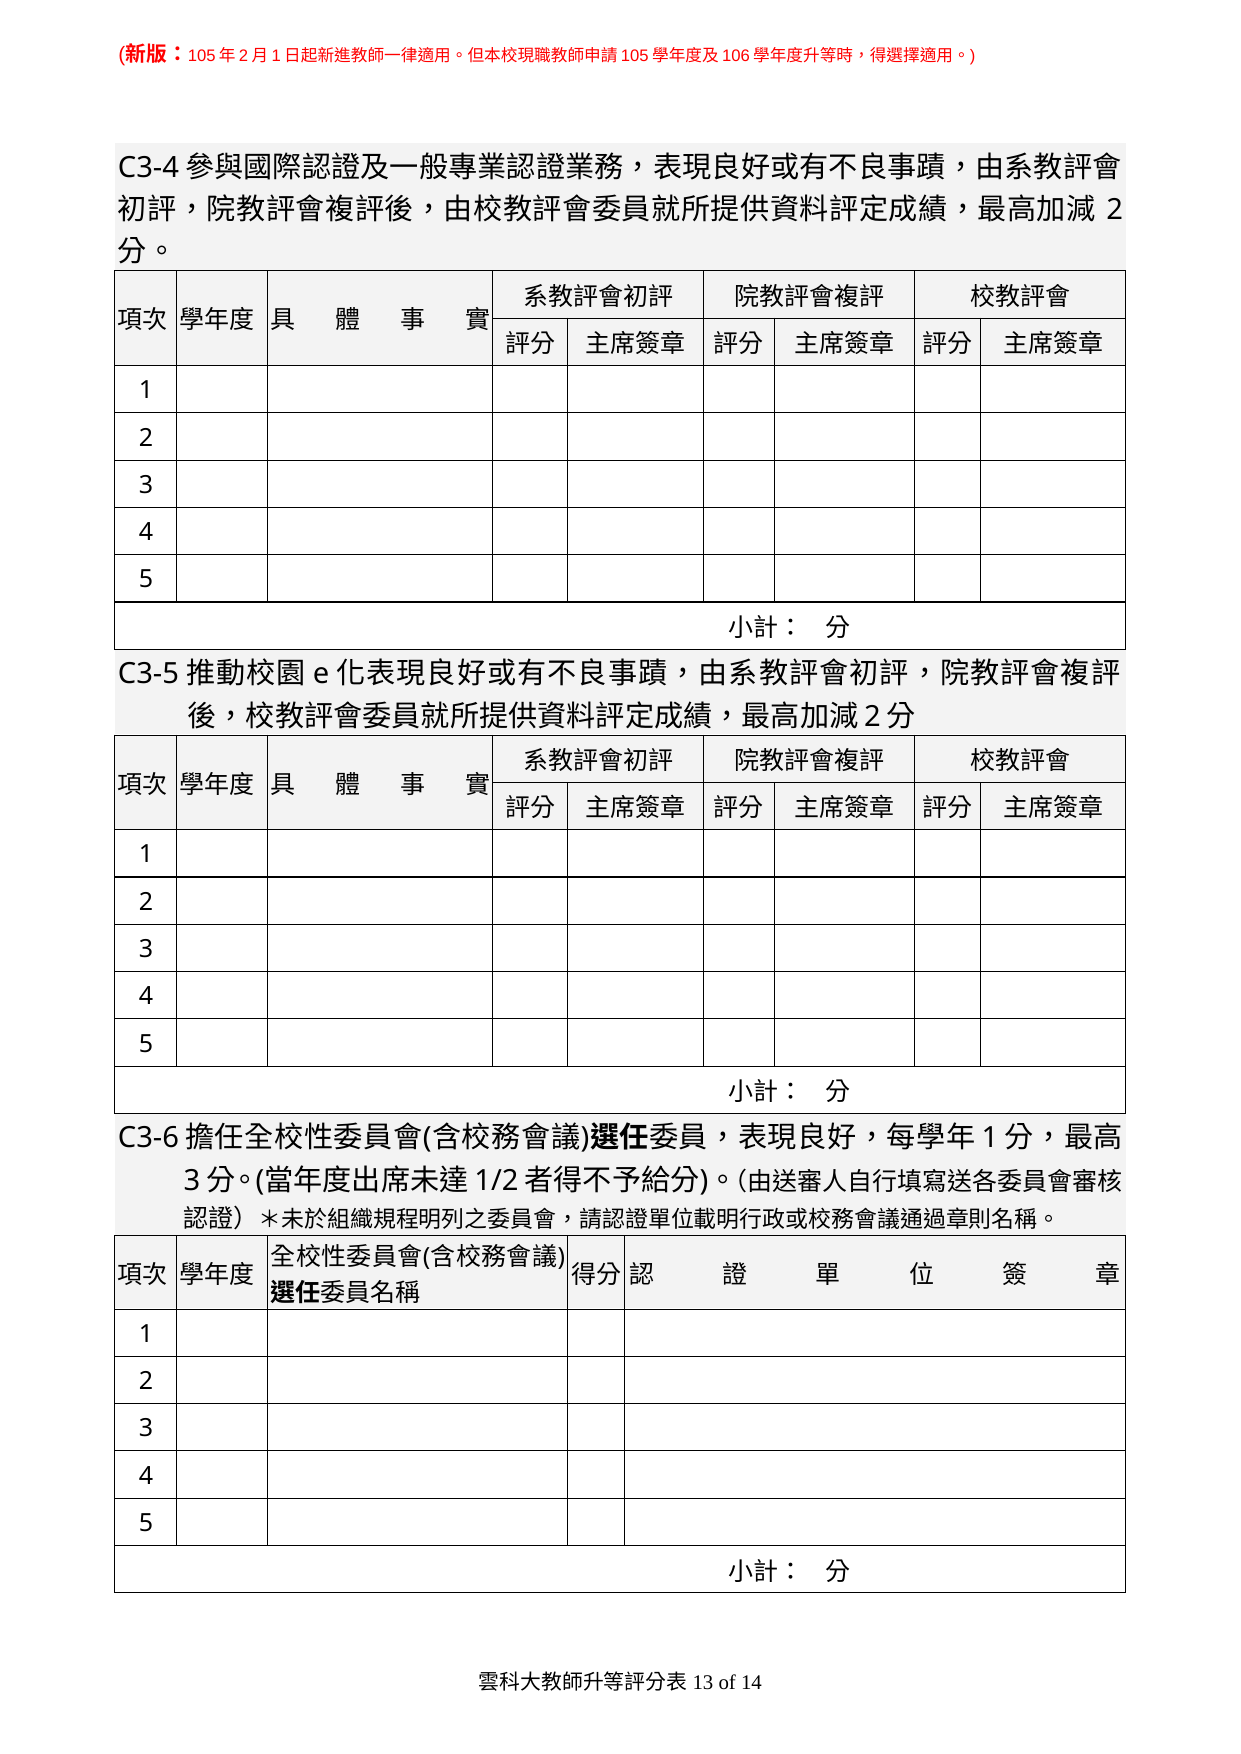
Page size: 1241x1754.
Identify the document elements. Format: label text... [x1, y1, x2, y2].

table_cell [493, 878, 567, 924]
table_cell [568, 925, 703, 971]
table_cell [493, 366, 567, 412]
table_cell [915, 1019, 980, 1066]
table_cell [177, 925, 267, 971]
table_cell 評分 [493, 319, 567, 365]
table_cell 主席簽章 [981, 319, 1125, 365]
table_cell [268, 1019, 492, 1066]
table_cell 系教評會初評 [493, 271, 703, 318]
table_cell [568, 413, 703, 459]
table_cell [625, 1451, 1125, 1498]
table_cell [177, 508, 267, 554]
table_cell [493, 972, 567, 1018]
table_cell [981, 508, 1125, 554]
table_cell [981, 972, 1125, 1018]
table_cell [493, 555, 567, 601]
table_cell 主席簽章 [775, 319, 914, 365]
table_cell 校教評會 [915, 736, 1125, 782]
table_cell [568, 830, 703, 876]
table_cell [177, 366, 267, 412]
table_cell [493, 830, 567, 876]
table_cell 院教評會複評 [704, 736, 914, 782]
table_cell 學年度 [177, 1236, 267, 1308]
table_cell [268, 366, 492, 412]
table_cell [981, 925, 1125, 971]
table_cell 2 [115, 1357, 176, 1403]
table_cell [177, 972, 267, 1018]
table_cell 具體事實 [268, 736, 492, 829]
table_cell [568, 1019, 703, 1066]
table_cell [775, 555, 914, 601]
table_cell 評分 [915, 783, 980, 829]
table_cell 主席簽章 [775, 783, 914, 829]
table_cell [915, 972, 980, 1018]
table_cell [625, 1499, 1125, 1545]
table_cell [775, 366, 914, 412]
table_cell [493, 925, 567, 971]
table_cell [268, 508, 492, 554]
table_cell [981, 461, 1125, 507]
table_cell [493, 413, 567, 459]
table_cell 學年度 [177, 736, 267, 829]
table_cell [704, 555, 774, 601]
table_cell [981, 1019, 1125, 1066]
table_cell 3 [115, 461, 176, 507]
table_cell [177, 830, 267, 876]
table_cell [704, 508, 774, 554]
table_cell 評分 [704, 783, 774, 829]
table_cell [493, 1019, 567, 1066]
table_cell [704, 461, 774, 507]
table_cell [177, 413, 267, 459]
table_cell [268, 1451, 567, 1498]
table_cell [981, 555, 1125, 601]
table_cell [915, 413, 980, 459]
table_cell 5 [115, 555, 176, 601]
table_cell 3 [115, 1404, 176, 1450]
table_cell [568, 1310, 624, 1356]
table_cell [625, 1404, 1125, 1450]
table_cell 小計： 分 [115, 603, 1125, 649]
table_cell 項次 [115, 736, 176, 829]
table_cell 4 [115, 508, 176, 554]
table_cell [177, 1019, 267, 1066]
table_cell [568, 508, 703, 554]
table_cell 4 [115, 1451, 176, 1498]
table_cell 評分 [704, 319, 774, 365]
table_cell [915, 925, 980, 971]
table_cell [568, 461, 703, 507]
table_cell 系教評會初評 [493, 736, 703, 782]
table_cell [625, 1357, 1125, 1403]
table_cell [981, 878, 1125, 924]
table_cell 小計： 分 [115, 1067, 1125, 1113]
table_cell 3 [115, 925, 176, 971]
table_cell [177, 555, 267, 601]
table_cell [177, 878, 267, 924]
table_cell [177, 461, 267, 507]
table_cell [268, 1357, 567, 1403]
table_cell 主席簽章 [981, 783, 1125, 829]
table_cell [775, 925, 914, 971]
table_cell 4 [115, 972, 176, 1018]
table_cell [775, 413, 914, 459]
table_cell C3-5推動校園e化表現良好或有不良事蹟，由系教評會初評，院教評會複評後，校教評會委員就所提供資料評定成績，最高加減2分 [115, 650, 1126, 734]
table_cell [981, 366, 1125, 412]
table_cell 全校性委員會(含校務會議)選任委員名稱 [268, 1236, 567, 1308]
table_cell [568, 555, 703, 601]
table_cell [268, 413, 492, 459]
table_cell 1 [115, 1310, 176, 1356]
table_cell [775, 508, 914, 554]
table_cell [568, 1357, 624, 1403]
table_cell [568, 1404, 624, 1450]
table_cell [268, 830, 492, 876]
table_header C3-4參與國際認證及一般專業認證業務，表現良好或有不良事蹟，由系教評會初評，院教評會複評後，由校教評會委員就所提供資料評定成績，最高加減2分。 [115, 143, 1126, 270]
table_cell [704, 413, 774, 459]
table_cell 項次 [115, 1236, 176, 1308]
table_cell [704, 925, 774, 971]
table_cell [981, 830, 1125, 876]
table_cell [568, 366, 703, 412]
table_cell [915, 878, 980, 924]
table_cell [981, 413, 1125, 459]
table_cell 評分 [915, 319, 980, 365]
table_cell [568, 972, 703, 1018]
table_cell [625, 1310, 1125, 1356]
table_cell [177, 1404, 267, 1450]
table_cell [177, 1310, 267, 1356]
table_cell 院教評會複評 [704, 271, 914, 318]
table_cell [704, 972, 774, 1018]
table_cell [775, 878, 914, 924]
table_cell 評分 [493, 783, 567, 829]
table_cell [704, 830, 774, 876]
table_cell [268, 925, 492, 971]
table_cell 5 [115, 1499, 176, 1545]
table_cell 2 [115, 878, 176, 924]
table_cell [915, 366, 980, 412]
table_cell [268, 1310, 567, 1356]
table_cell 小計： 分 [115, 1546, 1125, 1592]
table_cell [915, 555, 980, 601]
table_cell [775, 830, 914, 876]
table_cell 主席簽章 [568, 319, 703, 365]
table_cell [568, 1451, 624, 1498]
table_cell [704, 1019, 774, 1066]
table_cell [268, 878, 492, 924]
table_cell 2 [115, 413, 176, 459]
table_cell [177, 1357, 267, 1403]
table_cell [268, 461, 492, 507]
table_cell [268, 972, 492, 1018]
table_cell 1 [115, 830, 176, 876]
table_cell 校教評會 [915, 271, 1125, 318]
table_cell [568, 1499, 624, 1545]
table_cell [268, 1404, 567, 1450]
table_cell [177, 1451, 267, 1498]
table_cell [268, 1499, 567, 1545]
table_cell [493, 461, 567, 507]
table_cell C3-6擔任全校性委員會(含校務會議)選任委員，表現良好，每學年1分，最高3分。(當年度出席未達1/2者得不予給分)。（由送審人自行填寫送各委員會審核認證）＊未於組織規程明列之委員會，請認證單位載明行政或校務會議通過章則名稱。 [115, 1114, 1126, 1235]
table_cell 項次 [115, 271, 176, 365]
table_cell [704, 878, 774, 924]
table_cell [493, 508, 567, 554]
table_cell [775, 972, 914, 1018]
table_cell [775, 461, 914, 507]
table_cell 主席簽章 [568, 783, 703, 829]
table_cell [915, 830, 980, 876]
table_cell [268, 555, 492, 601]
table_cell [915, 508, 980, 554]
table_cell 1 [115, 366, 176, 412]
table_cell [775, 1019, 914, 1066]
table_cell [915, 461, 980, 507]
table_cell [704, 366, 774, 412]
table_cell 認證單位簽章 [625, 1236, 1125, 1308]
table_cell 具體事實 [268, 271, 492, 365]
table_cell [568, 878, 703, 924]
table_cell 得分 [568, 1236, 624, 1308]
table_cell 學年度 [177, 271, 267, 365]
table_cell 5 [115, 1019, 176, 1066]
table_cell [177, 1499, 267, 1545]
